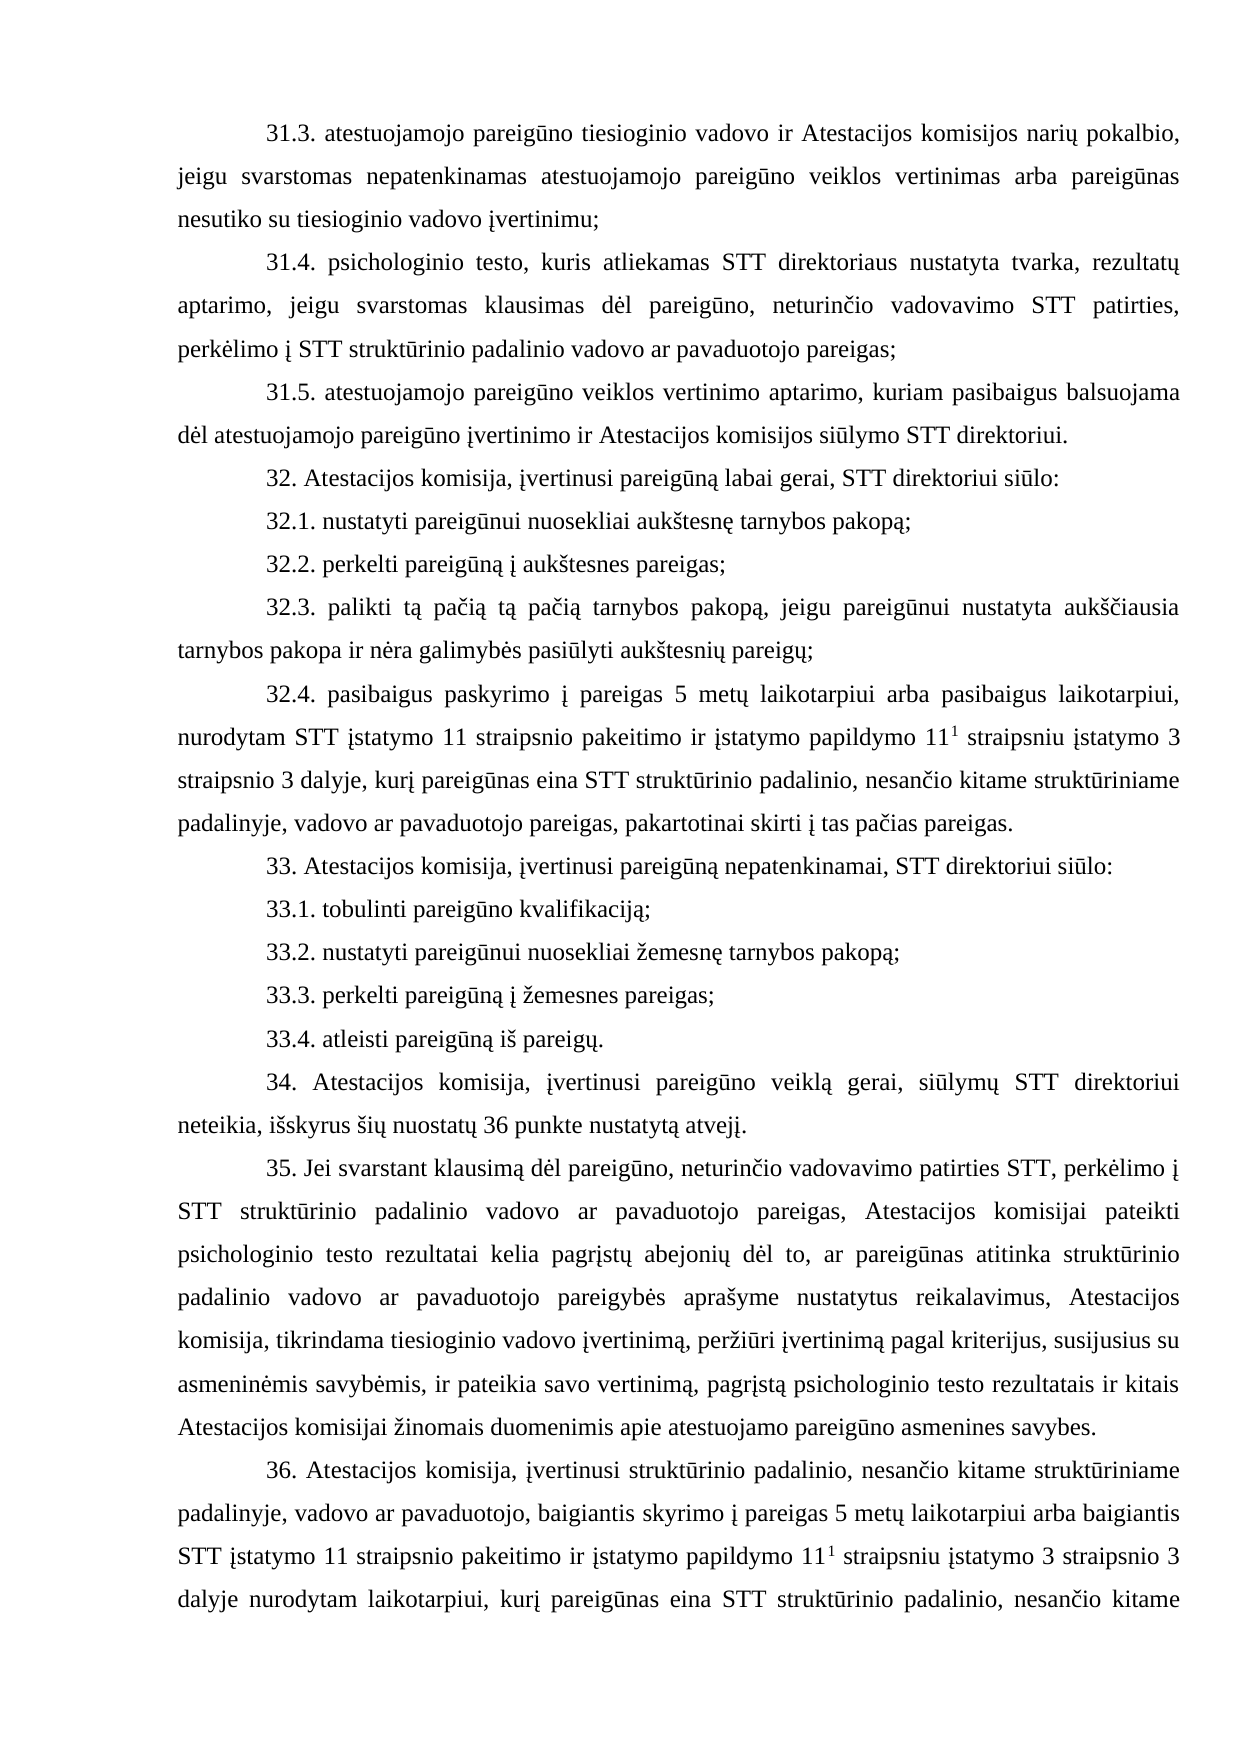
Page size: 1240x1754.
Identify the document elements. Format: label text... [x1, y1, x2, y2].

text 35. Jei svarstant klausimą dėl pareigūno, neturinčio vadovavimo patirties STT, perkėlimo į STT struktūrinio padalinio vadovo ar pavaduotojo pareigas, Atestacijos komisijai pateikti psichologinio testo rezultatai kelia pagrįstų abejonių dėl to, ar pareigūnas atitinka struktūrinio padalinio vadovo ar pavaduotojo pareigybės aprašyme nustatytus reikalavimus, Atestacijos komisija, tikrindama tiesioginio vadovo įvertinimą, peržiūri įvertinimą pagal kriterijus, susijusius su asmeninėmis savybėmis, ir pateikia savo vertinimą, pagrįstą psichologinio testo rezultatais ir kitais Atestacijos komisijai žinomais duomenimis apie atestuojamo pareigūno asmenines savybes. [177, 1153, 1181, 1441]
text 33. Atestacijos komisija, įvertinusi pareigūną nepatenkinamai, STT direktoriui siūlo: [177, 851, 1181, 880]
text 31.4. psichologinio testo, kuris atliekamas STT direktoriaus nustatyta tvarka, rezultatų aptarimo, jeigu svarstomas klausimas dėl pareigūno, neturinčio vadovavimo STT patirties, perkėlimo į STT struktūrinio padalinio vadovo ar pavaduotojo pareigas; [177, 247, 1181, 362]
text 33.4. atleisti pareigūną iš pareigų. [177, 1024, 1181, 1052]
text 32.1. nustatyti pareigūnui nuosekliai aukštesnę tarnybos pakopą; [177, 506, 1181, 535]
text 36. Atestacijos komisija, įvertinusi struktūrinio padalinio, nesančio kitame struktūriniame padalinyje, vadovo ar pavaduotojo, baigiantis skyrimo į pareigas 5 metų laikotarpiui arba baigiantis STT įstatymo 11 straipsnio pakeitimo ir įstatymo papildymo 111 straipsniu įstatymo 3 straipsnio 3 dalyje nurodytam laikotarpiui, kurį pareigūnas eina STT struktūrinio padalinio, nesančio kitame [177, 1455, 1181, 1613]
text 33.3. perkelti pareigūną į žemesnes pareigas; [177, 981, 1181, 1009]
text 32.2. perkelti pareigūną į aukštesnes pareigas; [177, 549, 1181, 578]
text 32.4. pasibaigus paskyrimo į pareigas 5 metų laikotarpiui arba pasibaigus laikotarpiui, nurodytam STT įstatymo 11 straipsnio pakeitimo ir įstatymo papildymo 111 straipsniu įstatymo 3 straipsnio 3 dalyje, kurį pareigūnas eina STT struktūrinio padalinio, nesančio kitame struktūriniame padalinyje, vadovo ar pavaduotojo pareigas, pakartotinai skirti į tas pačias pareigas. [177, 679, 1181, 837]
text 31.3. atestuojamojo pareigūno tiesioginio vadovo ir Atestacijos komisijos narių pokalbio, jeigu svarstomas nepatenkinamas atestuojamojo pareigūno veiklos vertinimas arba pareigūnas nesutiko su tiesioginio vadovo įvertinimu; [177, 118, 1181, 233]
text 33.1. tobulinti pareigūno kvalifikaciją; [177, 894, 1181, 923]
text 33.2. nustatyti pareigūnui nuosekliai žemesnę tarnybos pakopą; [177, 937, 1181, 966]
text 32. Atestacijos komisija, įvertinusi pareigūną labai gerai, STT direktoriui siūlo: [177, 463, 1181, 492]
text 31.5. atestuojamojo pareigūno veiklos vertinimo aptarimo, kuriam pasibaigus balsuojama dėl atestuojamojo pareigūno įvertinimo ir Atestacijos komisijos siūlymo STT direktoriui. [177, 377, 1181, 449]
text 32.3. palikti tą pačią tą pačią tarnybos pakopą, jeigu pareigūnui nustatyta aukščiausia tarnybos pakopa ir nėra galimybės pasiūlyti aukštesnių pareigų; [177, 592, 1181, 664]
text 34. Atestacijos komisija, įvertinusi pareigūno veiklą gerai, siūlymų STT direktoriui neteikia, išskyrus šių nuostatų 36 punkte nustatytą atvejį. [177, 1067, 1181, 1139]
